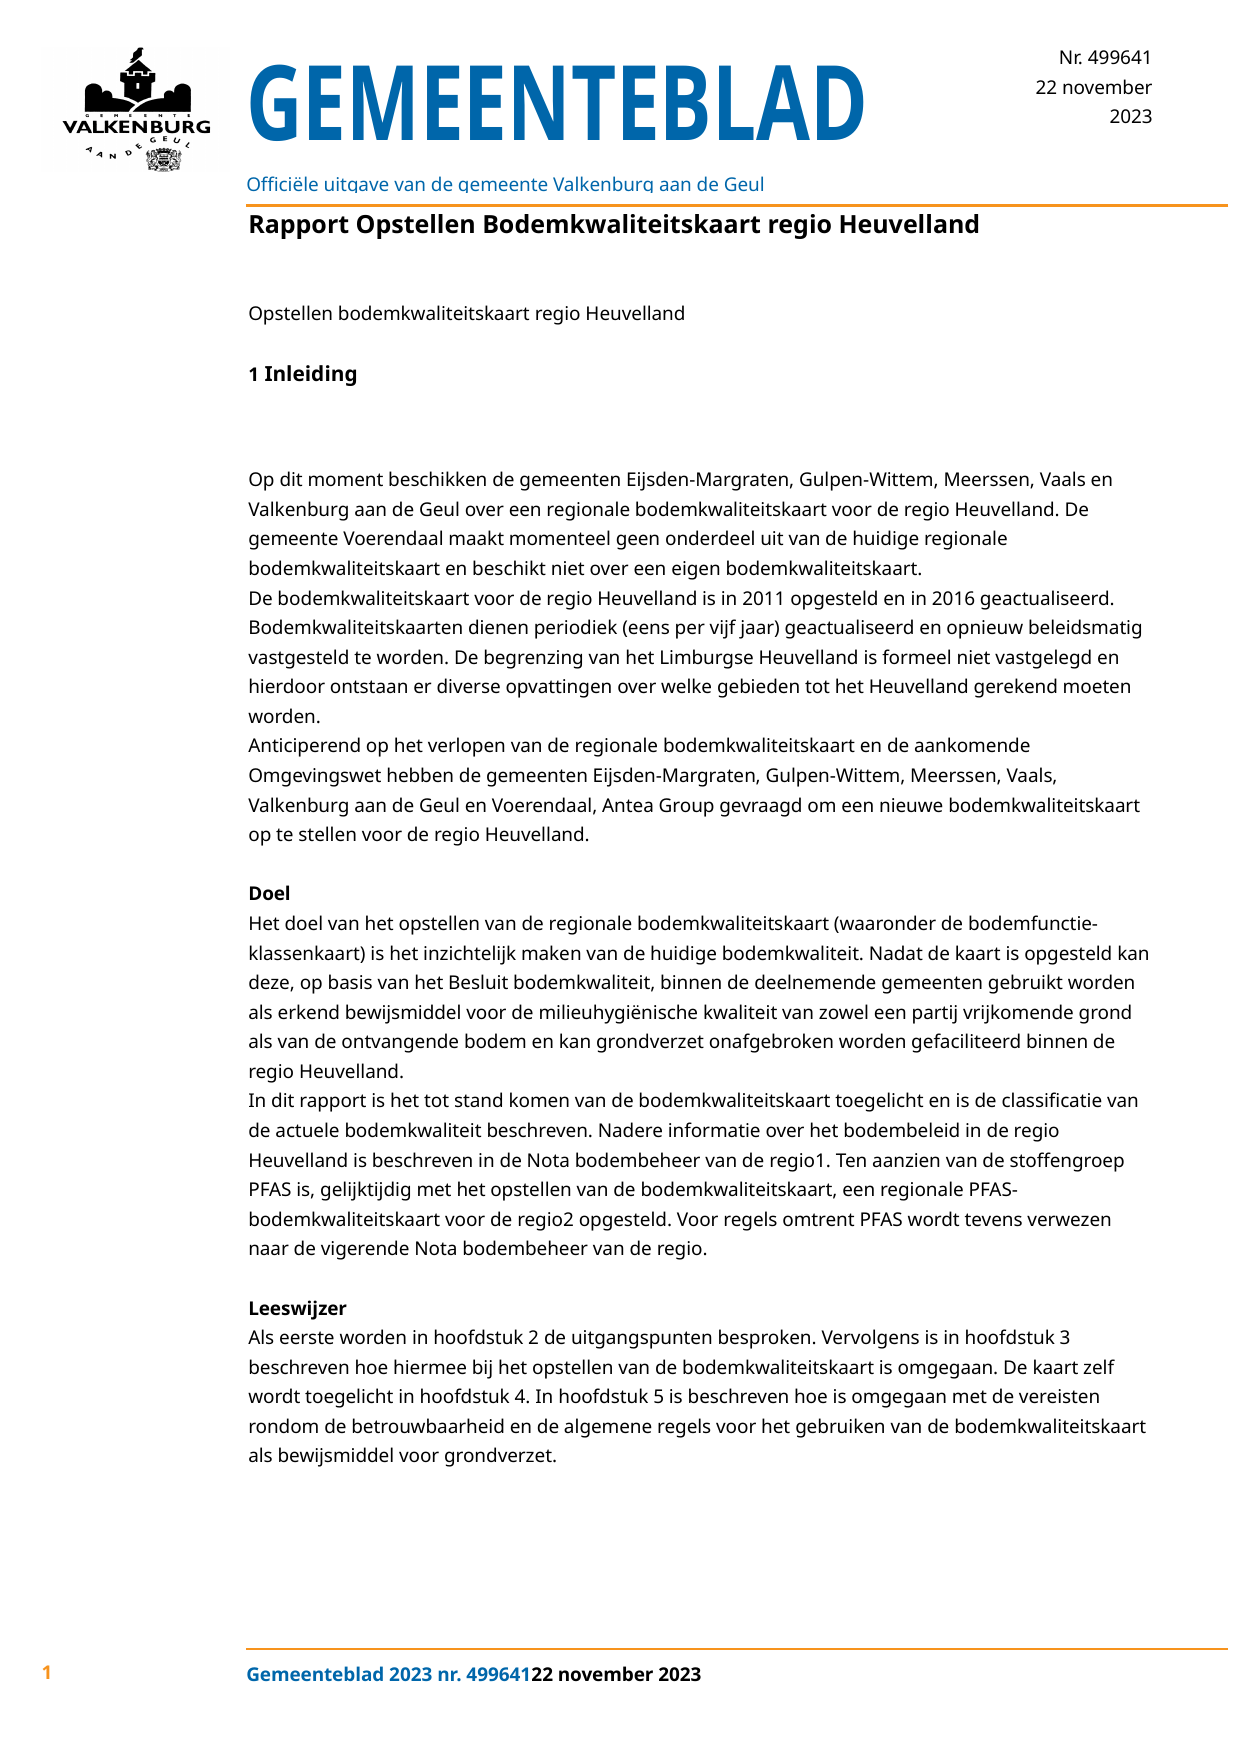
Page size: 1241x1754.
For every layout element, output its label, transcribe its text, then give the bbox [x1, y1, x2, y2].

text In dit rapport is het tot stand komen van de bodemkwaliteitskaart toegelicht en is de classificatie van de actuele bodemkwaliteit beschreven. Nadere informatie over het bodembeleid in de regio Heuvelland is beschreven in de Nota bodembeheer van de regio1. Ten aanzien van de stoffengroep PFAS is, gelijktijdig met het opstellen van de bodemkwaliteitskaart, een regionale PFAS-bodemkwaliteitskaart voor de regio2 opgesteld. Voor regels omtrent PFAS wordt tevens verwezen naar de vigerende Nota bodembeheer van de regio. [248, 1088, 1152, 1261]
text Als eerste worden in hoofdstuk 2 de uitgangspunten besproken. Vervolgens is in hoofdstuk 3 beschreven hoe hiermee bij het opstellen van de bodemkwaliteitskaart is omgegaan. De kaart zelf wordt toegelicht in hoofdstuk 4. In hoofdstuk 5 is beschreven hoe is omgegaan met de vereisten rondom de betrouwbaarheid en de algemene regels voor het gebruiken van de bodemkwaliteitskaart als bewijsmiddel voor grondverzet. [248, 1324, 1152, 1468]
text Leeswijzer [248, 1295, 1152, 1320]
text Het doel van het opstellen van de regionale bodemkwaliteitskaart (waaronder de bodemfunctie-klassenkaart) is het inzichtelijk maken van de huidige bodemkwaliteit. Nadat de kaart is opgesteld kan deze, op basis van het Besluit bodemkwaliteit, binnen de deelnemende gemeenten gebruikt worden als erkend bewijsmiddel voor de milieuhygiënische kwaliteit van zowel een partij vrijkomende grond als van de ontvangende bodem en kan grondverzet onafgebroken worden gefaciliteerd binnen de regio Heuvelland. [248, 910, 1152, 1084]
text Rapport Opstellen Bodemkwaliteitskaart regio Heuvelland [248, 207, 1152, 241]
text Op dit moment beschikken de gemeenten Eijsden-Margraten, Gulpen-Wittem, Meerssen, Vaals en Valkenburg aan de Geul over een regionale bodemkwaliteitskaart voor de regio Heuvelland. De gemeente Voerendaal maakt momenteel geen onderdeel uit van de huidige regionale bodemkwaliteitskaart en beschikt niet over een eigen bodemkwaliteitskaart. [248, 466, 1152, 581]
text 1 Inleiding [248, 359, 1152, 387]
text Opstellen bodemkwaliteitskaart regio Heuvelland [248, 300, 1152, 326]
text Anticiperend op het verlopen van de regionale bodemkwaliteitskaart en de aankomende Omgevingswet hebben de gemeenten Eijsden-Margraten, Gulpen-Wittem, Meerssen, Vaals, Valkenburg aan de Geul en Voerendaal, Antea Group gevraagd om een nieuwe bodemkwaliteitskaart op te stellen voor de regio Heuvelland. [248, 733, 1152, 847]
text De bodemkwaliteitskaart voor de regio Heuvelland is in 2011 opgesteld en in 2016 geactualiseerd. Bodemkwaliteitskaarten dienen periodiek (eens per vijf jaar) geactualiseerd en opnieuw beleidsmatig vastgesteld te worden. De begrenzing van het Limburgse Heuvelland is formeel niet vastgelegd en hierdoor ontstaan er diverse opvattingen over welke gebieden tot het Heuvelland gerekend moeten worden. [248, 585, 1152, 729]
text Doel [248, 881, 1152, 906]
picture [41, 47, 231, 172]
